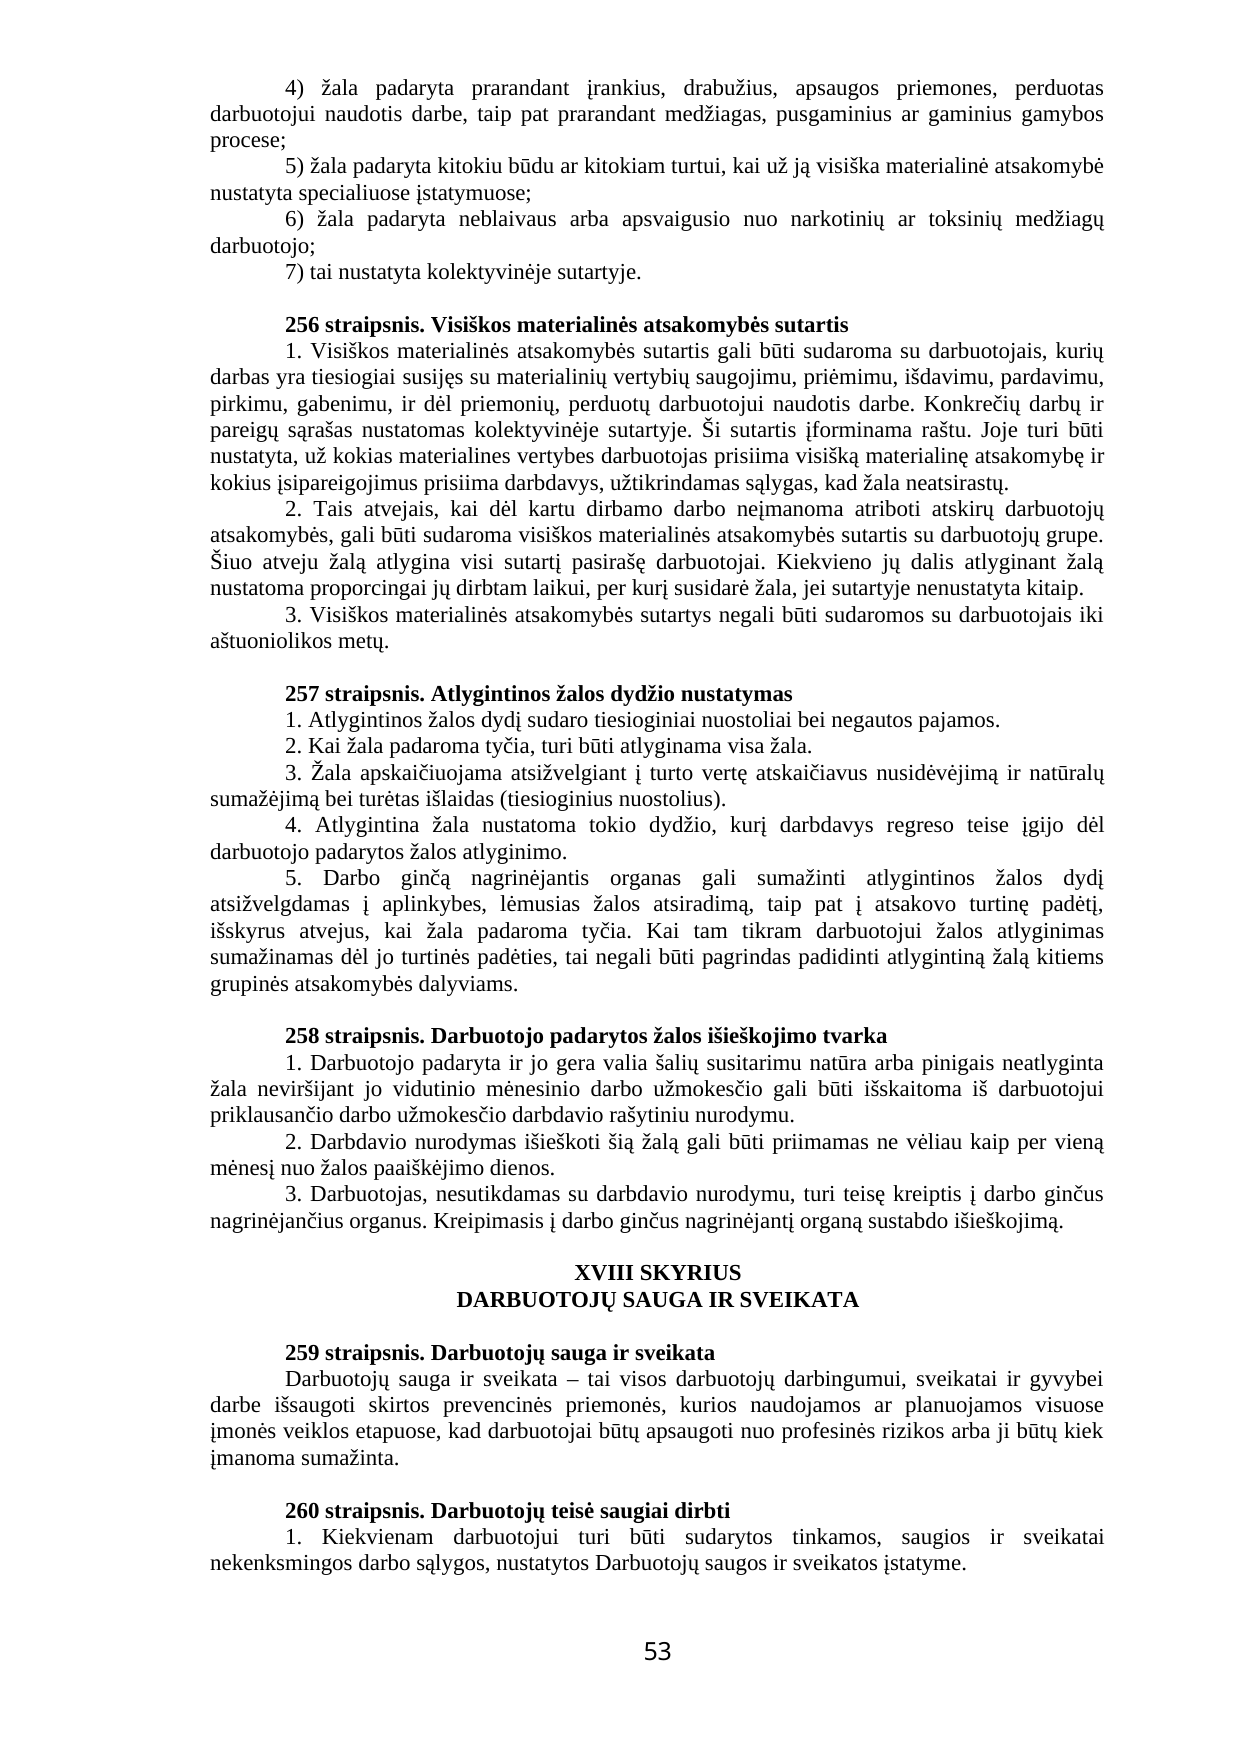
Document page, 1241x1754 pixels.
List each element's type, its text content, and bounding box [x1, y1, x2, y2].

text 5. Darbo ginčą nagrinėjantis organas gali sumažinti atlygintinos žalos dydį atsižvelgdamas į aplinkybes, lėmusias žalos atsiradimą, taip pat į atsakovo turtinę padėtį, išskyrus atvejus, kai žala padaroma tyčia. Kai tam tikram darbuotojui žalos atlyginimas sumažinamas dėl jo turtinės padėties, tai negali būti pagrindas padidinti atlygintiną žalą kitiems grupinės atsakomybės dalyviams. [210, 864, 1106, 996]
text 258 straipsnis. Darbuotojo padarytos žalos išieškojimo tvarka [210, 1022, 1106, 1049]
text 1. Atlygintinos žalos dydį sudaro tiesioginiai nuostoliai bei negautos pajamos. [210, 706, 1106, 732]
text 1. Darbuotojo padaryta ir jo gera valia šalių susitarimu natūra arba pinigais neatlyginta žala neviršijant jo vidutinio mėnesinio darbo užmokesčio gali būti išskaitoma iš darbuotojui priklausančio darbo užmokesčio darbdavio rašytiniu nurodymu. [210, 1049, 1106, 1128]
text 6) žala padaryta neblaivaus arba apsvaigusio nuo narkotinių ar toksinių medžiagų darbuotojo; [210, 205, 1106, 258]
text 4. Atlygintina žala nustatoma tokio dydžio, kurį darbdavys regreso teise įgijo dėl darbuotojo padarytos žalos atlyginimo. [210, 811, 1106, 864]
text DARBUOTOJŲ SAUGA IR SVEIKATA [210, 1286, 1106, 1312]
text XVIII SKYRIUS [210, 1259, 1106, 1286]
text 260 straipsnis. Darbuotojų teisė saugiai dirbti [210, 1497, 1106, 1523]
text 3. Žala apskaičiuojama atsižvelgiant į turto vertę atskaičiavus nusidėvėjimą ir natūralų sumažėjimą bei turėtas išlaidas (tiesioginius nuostolius). [210, 759, 1106, 811]
text 1. Visiškos materialinės atsakomybės sutartis gali būti sudaroma su darbuotojais, kurių darbas yra tiesiogiai susijęs su materialinių vertybių saugojimu, priėmimu, išdavimu, pardavimu, pirkimu, gabenimu, ir dėl priemonių, perduotų darbuotojui naudotis darbe. Konkrečių darbų ir pareigų sąrašas nustatomas kolektyvinėje sutartyje. Ši sutartis įforminama raštu. Joje turi būti nustatyta, už kokias materialines vertybes darbuotojas prisiima visišką materialinę atsakomybę ir kokius įsipareigojimus prisiima darbdavys, užtikrindamas sąlygas, kad žala neatsirastų. [210, 337, 1106, 495]
text 3. Visiškos materialinės atsakomybės sutartys negali būti sudaromos su darbuotojais iki aštuoniolikos metų. [210, 601, 1106, 653]
text 7) tai nustatyta kolektyvinėje sutartyje. [210, 258, 1106, 284]
text 2. Tais atvejais, kai dėl kartu dirbamo darbo neįmanoma atriboti atskirų darbuotojų atsakomybės, gali būti sudaroma visiškos materialinės atsakomybės sutartis su darbuotojų grupe. Šiuo atveju žalą atlygina visi sutartį pasirašę darbuotojai. Kiekvieno jų dalis atlyginant žalą nustatoma proporcingai jų dirbtam laikui, per kurį susidarė žala, jei sutartyje nenustatyta kitaip. [210, 495, 1106, 601]
text 2. Kai žala padaroma tyčia, turi būti atlyginama visa žala. [210, 732, 1106, 759]
text 2. Darbdavio nurodymas išieškoti šią žalą gali būti priimamas ne vėliau kaip per vieną mėnesį nuo žalos paaiškėjimo dienos. [210, 1128, 1106, 1180]
text Darbuotojų sauga ir sveikata – tai visos darbuotojų darbingumui, sveikatai ir gyvybei darbe išsaugoti skirtos prevencinės priemonės, kurios naudojamos ar planuojamos visuose įmonės veiklos etapuose, kad darbuotojai būtų apsaugoti nuo profesinės rizikos arba ji būtų kiek įmanoma sumažinta. [210, 1365, 1106, 1470]
text 256 straipsnis. Visiškos materialinės atsakomybės sutartis [210, 311, 1106, 337]
text 4) žala padaryta prarandant įrankius, drabužius, apsaugos priemones, perduotas darbuotojui naudotis darbe, taip pat prarandant medžiagas, pusgaminius ar gaminius gamybos procese; [210, 73, 1106, 153]
text 257 straipsnis. Atlygintinos žalos dydžio nustatymas [210, 680, 1106, 706]
text 259 straipsnis. Darbuotojų sauga ir sveikata [210, 1338, 1106, 1365]
text 3. Darbuotojas, nesutikdamas su darbdavio nurodymu, turi teisę kreiptis į darbo ginčus nagrinėjančius organus. Kreipimasis į darbo ginčus nagrinėjantį organą sustabdo išieškojimą. [210, 1180, 1106, 1233]
text 5) žala padaryta kitokiu būdu ar kitokiam turtui, kai už ją visiška materialinė atsakomybė nustatyta specialiuose įstatymuose; [210, 153, 1106, 205]
text 1. Kiekvienam darbuotojui turi būti sudarytos tinkamos, saugios ir sveikatai nekenksmingos darbo sąlygos, nustatytos Darbuotojų saugos ir sveikatos įstatyme. [210, 1523, 1106, 1576]
